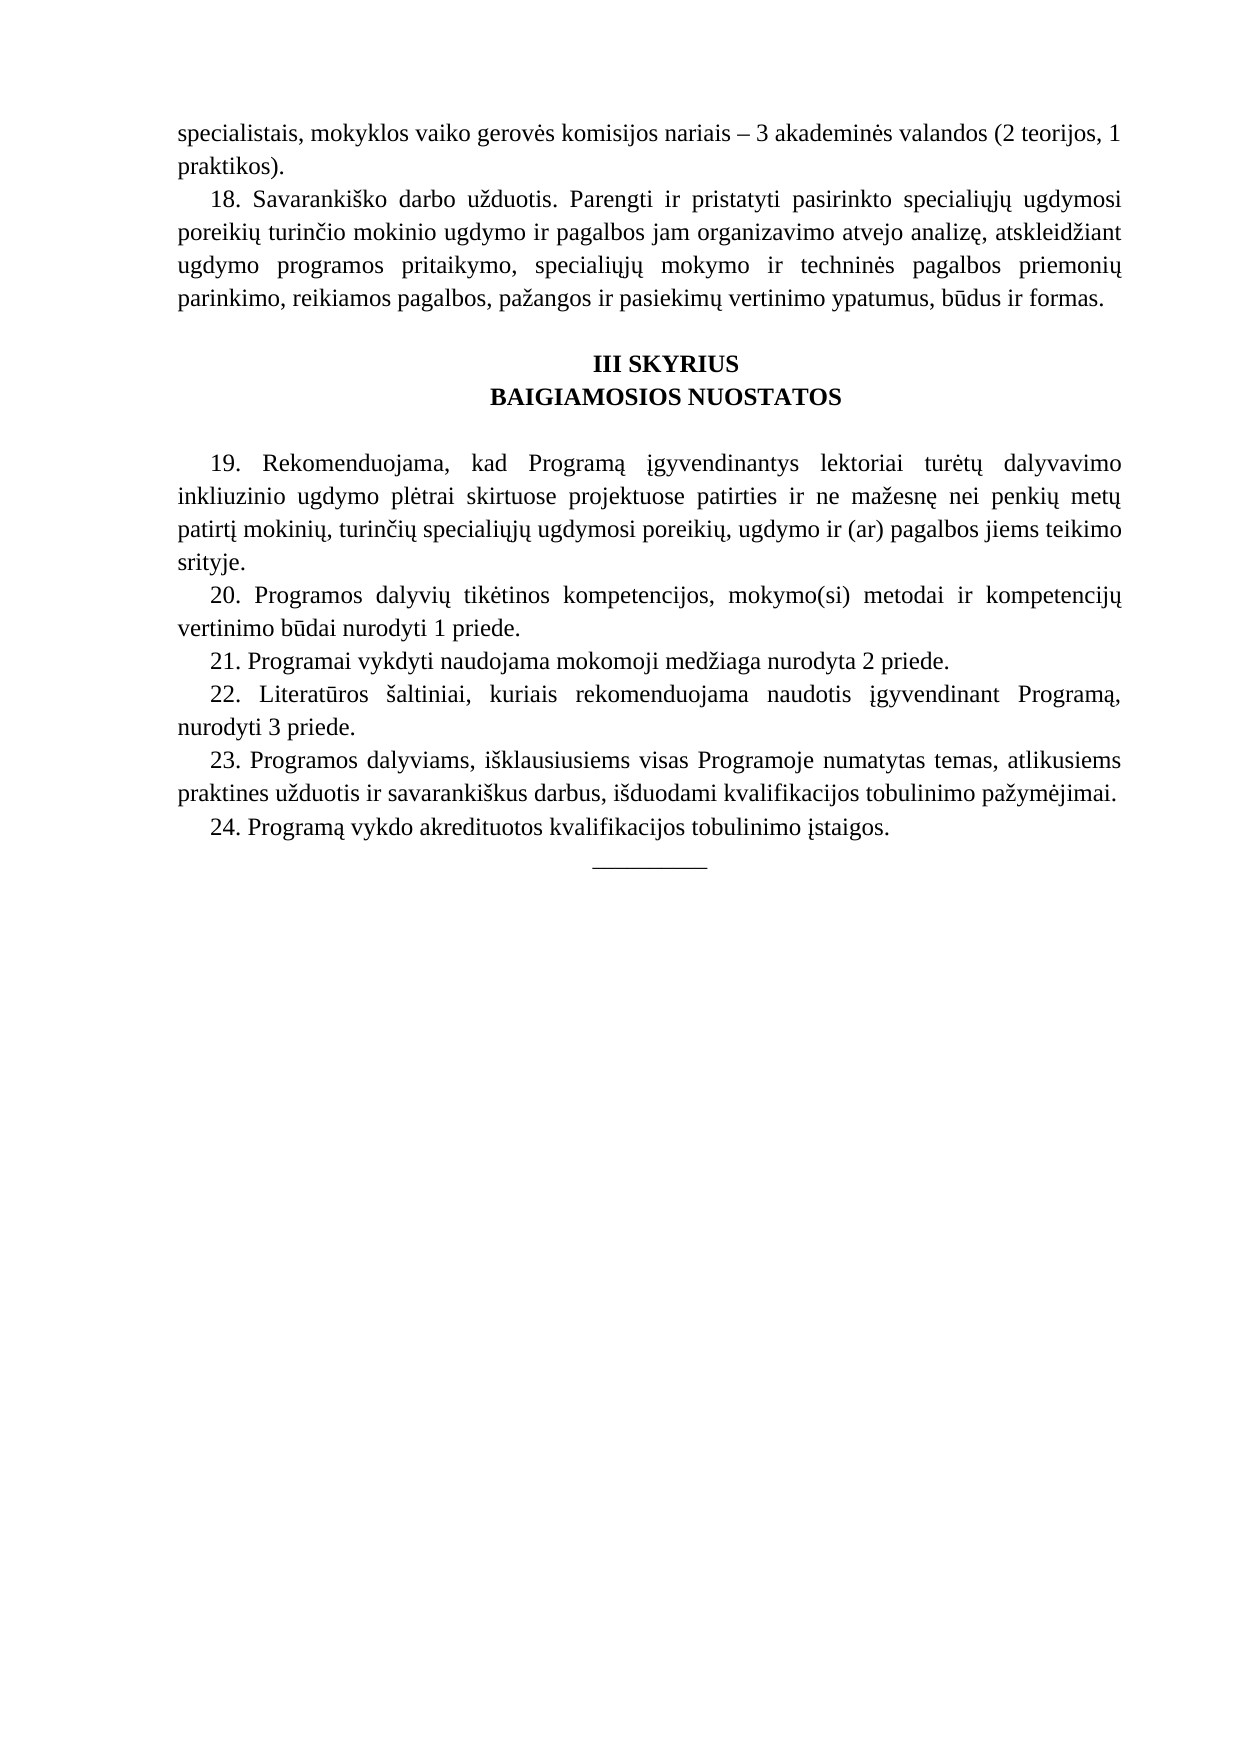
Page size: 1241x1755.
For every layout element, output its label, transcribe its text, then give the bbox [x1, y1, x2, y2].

text BAIGIAMOSIOS NUOSTATOS [177, 382, 1122, 411]
text 20. Programos dalyvių tikėtinos kompetencijos, mokymo(si) metodai ir kompetencijų vertinimo būdai nurodyti 1 priede. [177, 580, 1122, 642]
text 21. Programai vykdyti naudojama mokomoji medžiaga nurodyta 2 priede. [177, 646, 1122, 675]
text 24. Programą vykdo akredituotos kvalifikacijos tobulinimo įstaigos. [177, 812, 1122, 840]
text III SKYRIUS [177, 349, 1122, 378]
text 22. Literatūros šaltiniai, kuriais rekomenduojama naudotis įgyvendinant Programą, nurodyti 3 priede. [177, 679, 1122, 741]
text 18. Savarankiško darbo užduotis. Parengti ir pristatyti pasirinkto specialiųjų ugdymosi poreikių turinčio mokinio ugdymo ir pagalbos jam organizavimo atvejo analizę, atskleidžiant ugdymo programos pritaikymo, specialiųjų mokymo ir techninės pagalbos priemonių parinkimo, reikiamos pagalbos, pažangos ir pasiekimų vertinimo ypatumus, būdus ir formas. [177, 184, 1122, 312]
text 19. Rekomenduojama, kad Programą įgyvendinantys lektoriai turėtų dalyvavimo inkliuzinio ugdymo plėtrai skirtuose projektuose patirties ir ne mažesnę nei penkių metų patirtį mokinių, turinčių specialiųjų ugdymosi poreikių, ugdymo ir (ar) pagalbos jiems teikimo srityje. [177, 448, 1122, 576]
text 23. Programos dalyviams, išklausiusiems visas Programoje numatytas temas, atlikusiems praktines užduotis ir savarankiškus darbus, išduodami kvalifikacijos tobulinimo pažymėjimai. [177, 746, 1122, 807]
text specialistais, mokyklos vaiko gerovės komisijos nariais – 3 akademinės valandos (2 teorijos, 1 praktikos). [177, 118, 1122, 180]
text __________ [177, 844, 1122, 871]
